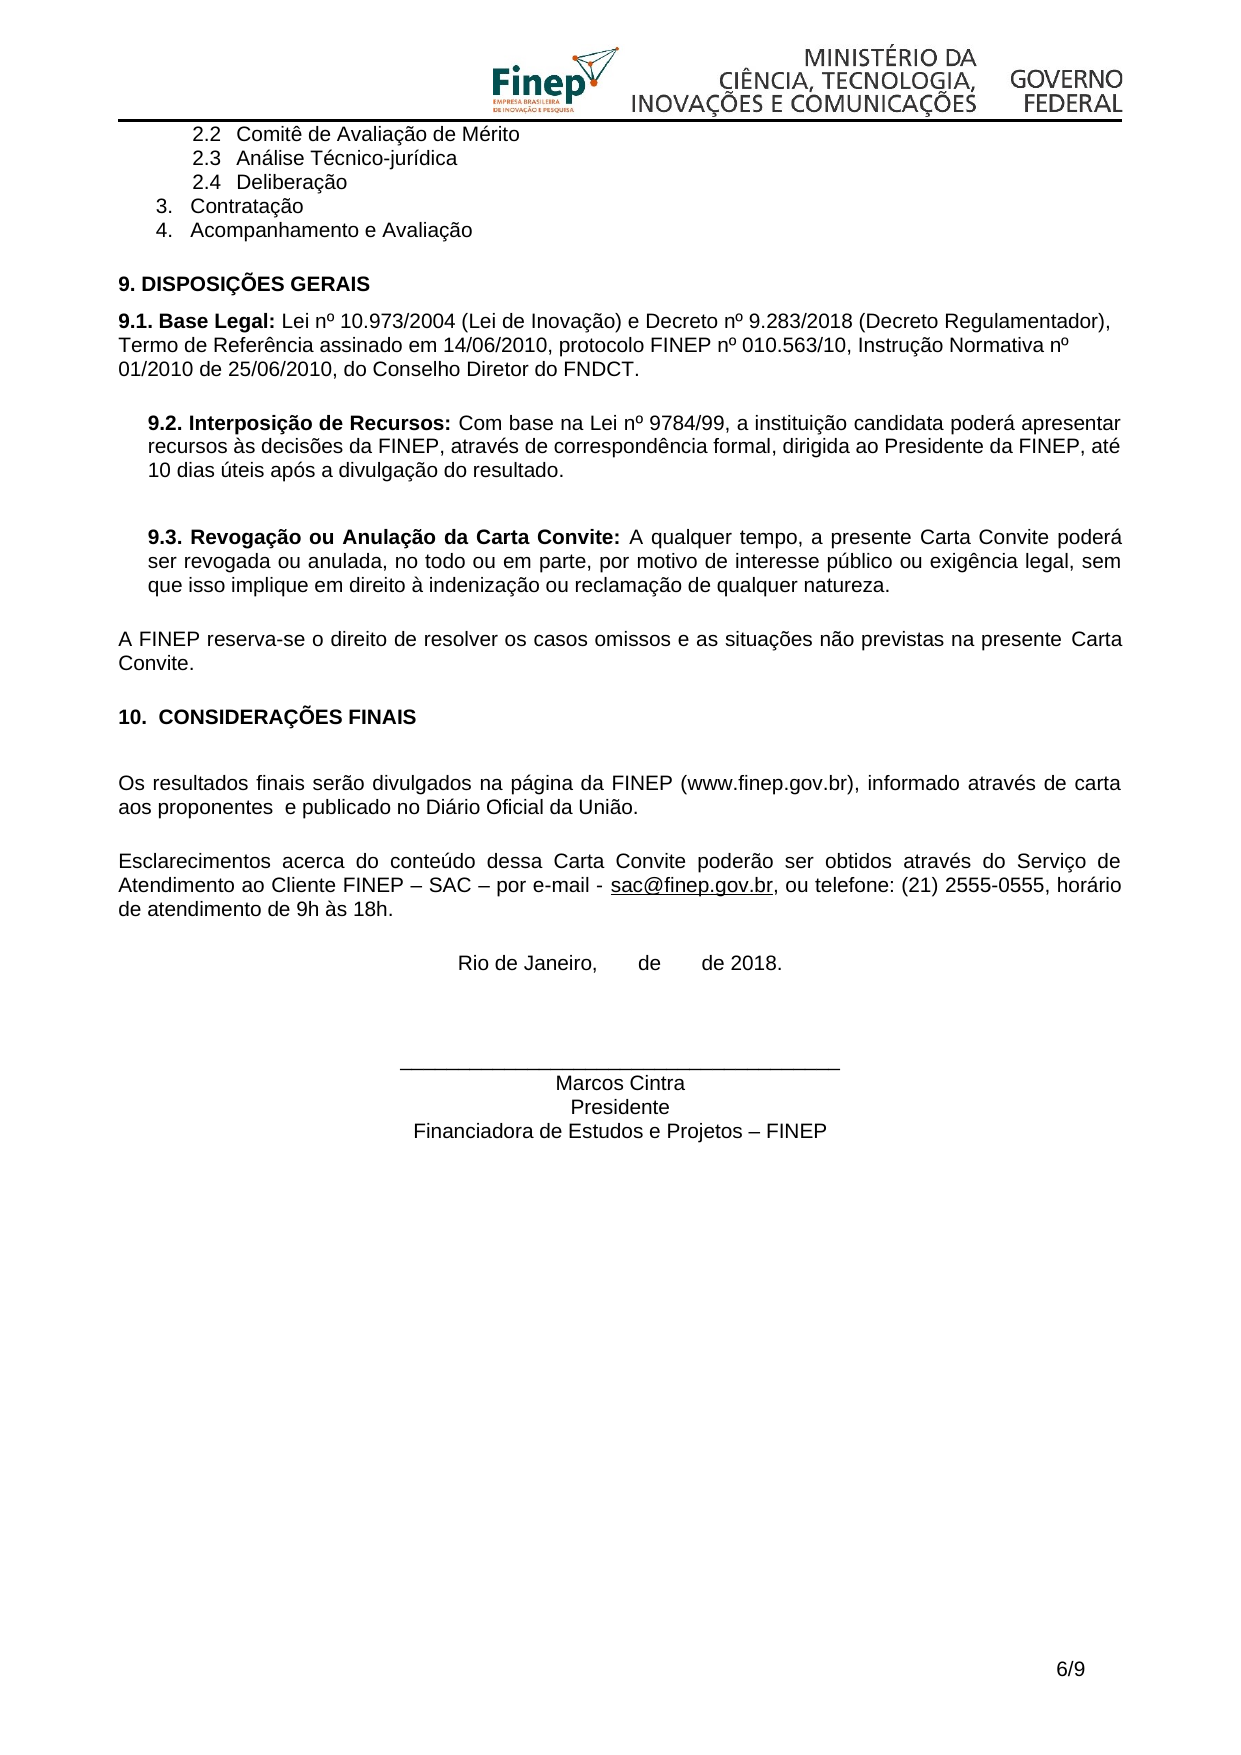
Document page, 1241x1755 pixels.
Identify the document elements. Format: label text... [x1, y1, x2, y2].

text 3. Contratação [118, 194, 1122, 218]
text 9.3. Revogação ou Anulação da Carta Convite: A qualquer tempo, a presente Carta Convite poderá ser revogada ou anulada, no todo ou em parte, por motivo de interesse público ou exigência legal, sem que isso implique em direito à indenização ou reclamação de qualquer natureza. [148, 525, 1122, 597]
text 4. Acompanhamento e Avaliação [118, 218, 1122, 242]
text Presidente [118, 1094, 1122, 1118]
text 9.1. Base Legal: Lei nº 10.973/2004 (Lei de Inovação) e Decreto nº 9.283/2018 (Decreto Regulamentador), Termo de Referência assinado em 14/06/2010, protocolo FINEP nº 010.563/10, Instrução Normativa nº 01/2010 de 25/06/2010, do Conselho Diretor do FNDCT. [118, 308, 1122, 380]
text ______________________________________ [118, 1047, 1122, 1071]
text 9.2. Interposição de Recursos: Com base na Lei nº 9784/99, a instituição candidata poderá apresentar recursos às decisões da FINEP, através de correspondência formal, dirigida ao Presidente da FINEP, até 10 dias úteis após a divulgação do resultado. [148, 410, 1122, 482]
text A FINEP reserva-se o direito de resolver os casos omissos e as situações não previstas na presente Carta Convite. [118, 627, 1122, 674]
list Análise Técnico-jurídica [192, 146, 1122, 170]
text Esclarecimentos acerca do conteúdo dessa Carta Convite poderão ser obtidos através do Serviço de Atendimento ao Cliente FINEP – SAC – por e-mail - sac@finep.gov.br, ou telefone: (21) 2555-0555, horário de atendimento de 9h às 18h. [118, 849, 1122, 921]
text Rio de Janeiro, de de 2018. [118, 951, 1122, 975]
text Os resultados finais serão divulgados na página da FINEP (www.finep.gov.br), informado através de carta aos proponentes e publicado no Diário Oficial da União. [118, 771, 1122, 819]
text Financiadora de Estudos e Projetos – FINEP [118, 1118, 1122, 1142]
list Deliberação [192, 170, 1122, 194]
list Comitê de Avaliação de Mérito [192, 122, 1122, 146]
text 10. CONSIDERAÇÕES FINAIS [118, 704, 1122, 728]
text 9. DISPOSIÇÕES GERAIS [118, 272, 1122, 296]
text Marcos Cintra [118, 1071, 1122, 1094]
